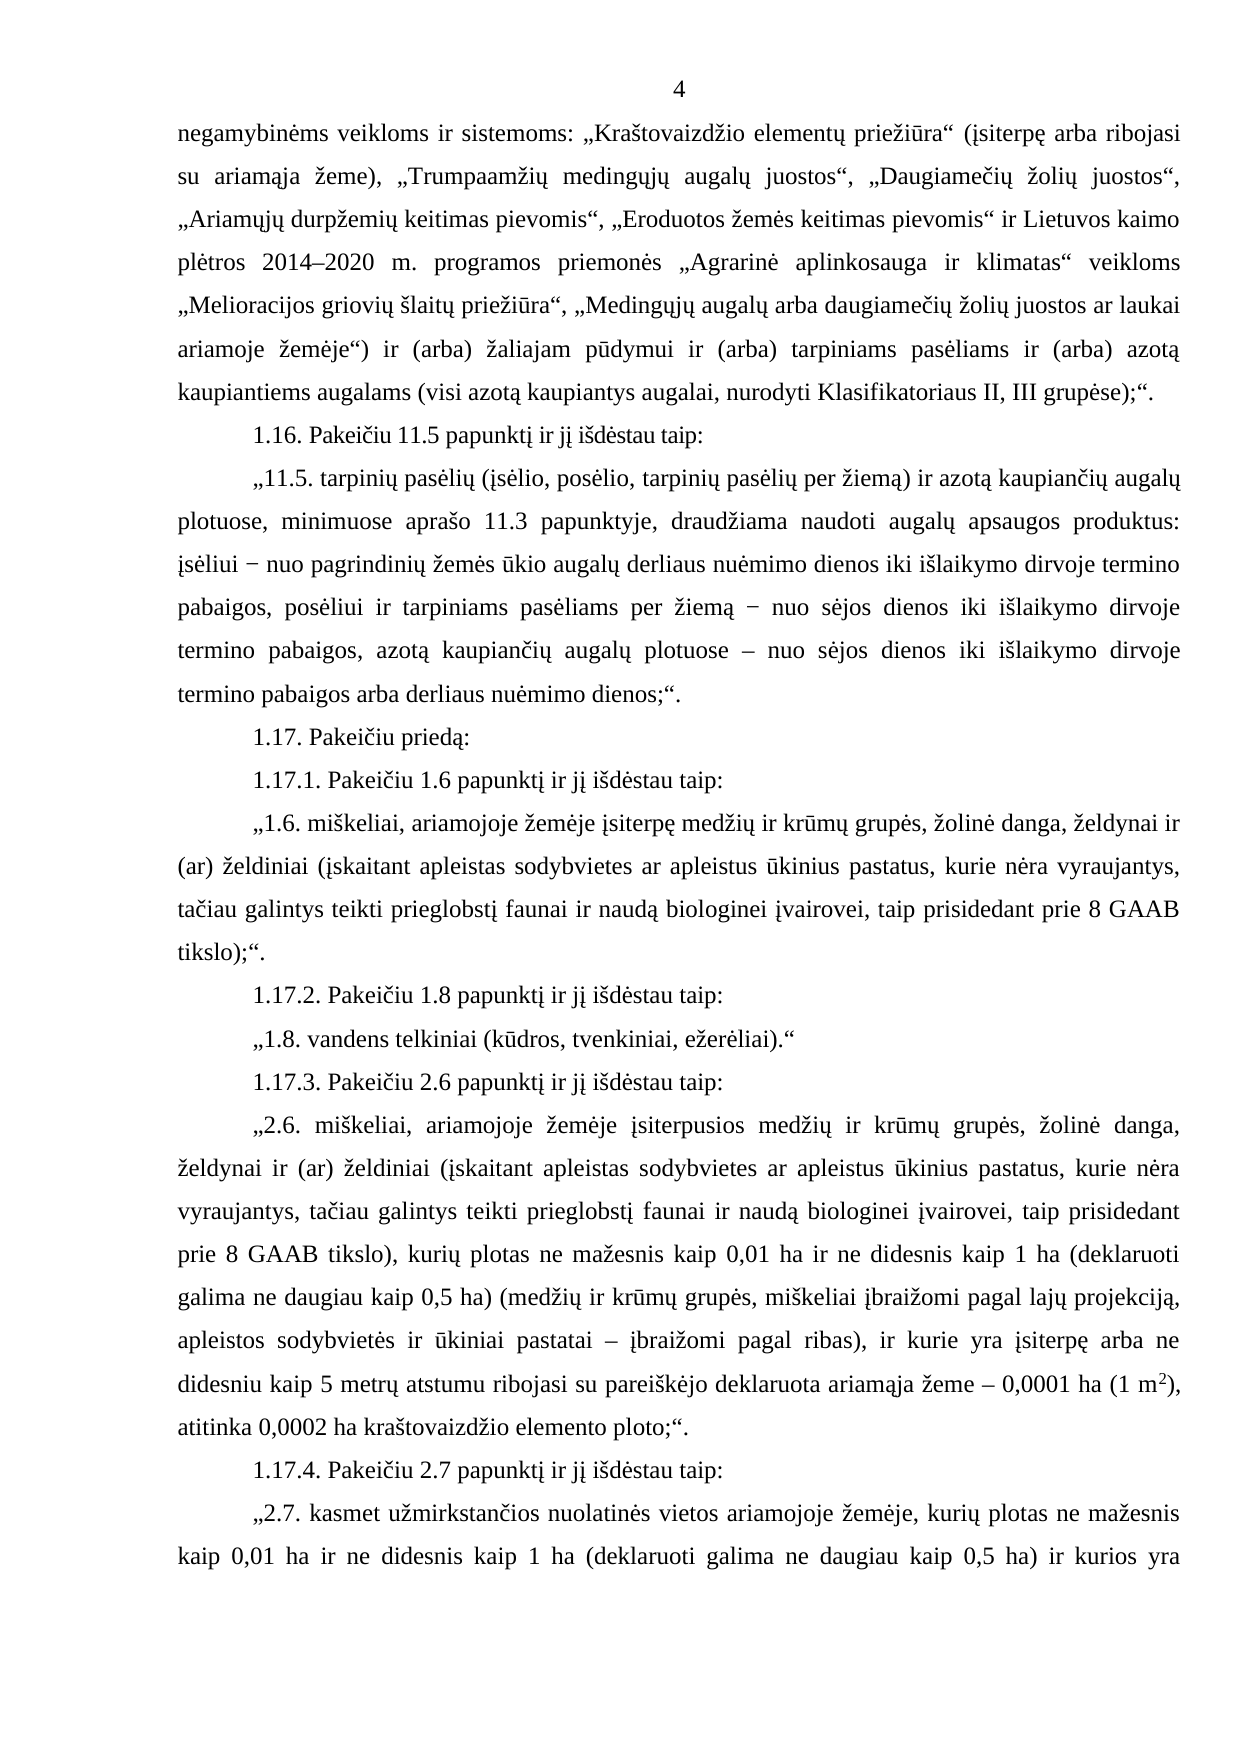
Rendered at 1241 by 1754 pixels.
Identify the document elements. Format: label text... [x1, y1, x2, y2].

text „1.8. vandens telkiniai (kūdros, tvenkiniai, ežerėliai).“ [177, 1024, 1181, 1052]
text 1.17. Pakeičiu priedą: [177, 722, 1181, 751]
text 1.16. Pakeičiu 11.5 papunktį ir jį išdėstau taip: [177, 420, 1181, 449]
text 1.17.3. Pakeičiu 2.6 papunktį ir jį išdėstau taip: [177, 1067, 1181, 1096]
text negamybinėms veikloms ir sistemoms: „Kraštovaizdžio elementų priežiūra“ (įsiterpę arba ribojasi su ariamąja žeme), „Trumpaamžių medingųjų augalų juostos“, „Daugiamečių žolių juostos“, „Ariamųjų durpžemių keitimas pievomis“, „Eroduotos žemės keitimas pievomis“ ir Lietuvos kaimo plėtros 2014–2020 m. programos priemonės „Agrarinė aplinkosauga ir klimatas“ veikloms „Melioracijos griovių šlaitų priežiūra“, „Medingųjų augalų arba daugiamečių žolių juostos ar laukai ariamoje žemėje“) ir (arba) žaliajam pūdymui ir (arba) tarpiniams pasėliams ir (arba) azotą kaupiantiems augalams (visi azotą kaupiantys augalai, nurodyti Klasifikatoriaus II, III grupėse);“. [177, 118, 1181, 406]
text 1.17.4. Pakeičiu 2.7 papunktį ir jį išdėstau taip: [177, 1455, 1181, 1484]
text 1.17.1. Pakeičiu 1.6 papunktį ir jį išdėstau taip: [177, 765, 1181, 794]
text „2.7. kasmet užmirkstančios nuolatinės vietos ariamojoje žemėje, kurių plotas ne mažesnis kaip 0,01 ha ir ne didesnis kaip 1 ha (deklaruoti galima ne daugiau kaip 0,5 ha) ir kurios yra [177, 1498, 1181, 1570]
text 1.17.2. Pakeičiu 1.8 papunktį ir jį išdėstau taip: [177, 981, 1181, 1009]
text „1.6. miškeliai, ariamojoje žemėje įsiterpę medžių ir krūmų grupės, žolinė danga, želdynai ir (ar) želdiniai (įskaitant apleistas sodybvietes ar apleistus ūkinius pastatus, kurie nėra vyraujantys, tačiau galintys teikti prieglobstį faunai ir naudą biologinei įvairovei, taip prisidedant prie 8 GAAB tikslo);“. [177, 808, 1181, 966]
text „11.5. tarpinių pasėlių (įsėlio, posėlio, tarpinių pasėlių per žiemą) ir azotą kaupiančių augalų plotuose, minimuose aprašo 11.3 papunktyje, draudžiama naudoti augalų apsaugos produktus: įsėliui − nuo pagrindinių žemės ūkio augalų derliaus nuėmimo dienos iki išlaikymo dirvoje termino pabaigos, posėliui ir tarpiniams pasėliams per žiemą − nuo sėjos dienos iki išlaikymo dirvoje termino pabaigos, azotą kaupiančių augalų plotuose – nuo sėjos dienos iki išlaikymo dirvoje termino pabaigos arba derliaus nuėmimo dienos;“. [177, 463, 1181, 707]
text „2.6. miškeliai, ariamojoje žemėje įsiterpusios medžių ir krūmų grupės, žolinė danga, želdynai ir (ar) želdiniai (įskaitant apleistas sodybvietes ar apleistus ūkinius pastatus, kurie nėra vyraujantys, tačiau galintys teikti prieglobstį faunai ir naudą biologinei įvairovei, taip prisidedant prie 8 GAAB tikslo), kurių plotas ne mažesnis kaip 0,01 ha ir ne didesnis kaip 1 ha (deklaruoti galima ne daugiau kaip 0,5 ha) (medžių ir krūmų grupės, miškeliai įbraižomi pagal lajų projekciją, apleistos sodybvietės ir ūkiniai pastatai – įbraižomi pagal ribas), ir kurie yra įsiterpę arba ne didesniu kaip 5 metrų atstumu ribojasi su pareiškėjo deklaruota ariamąja žeme – 0,0001 ha (1 m2), atitinka 0,0002 ha kraštovaizdžio elemento ploto;“. [177, 1110, 1181, 1441]
